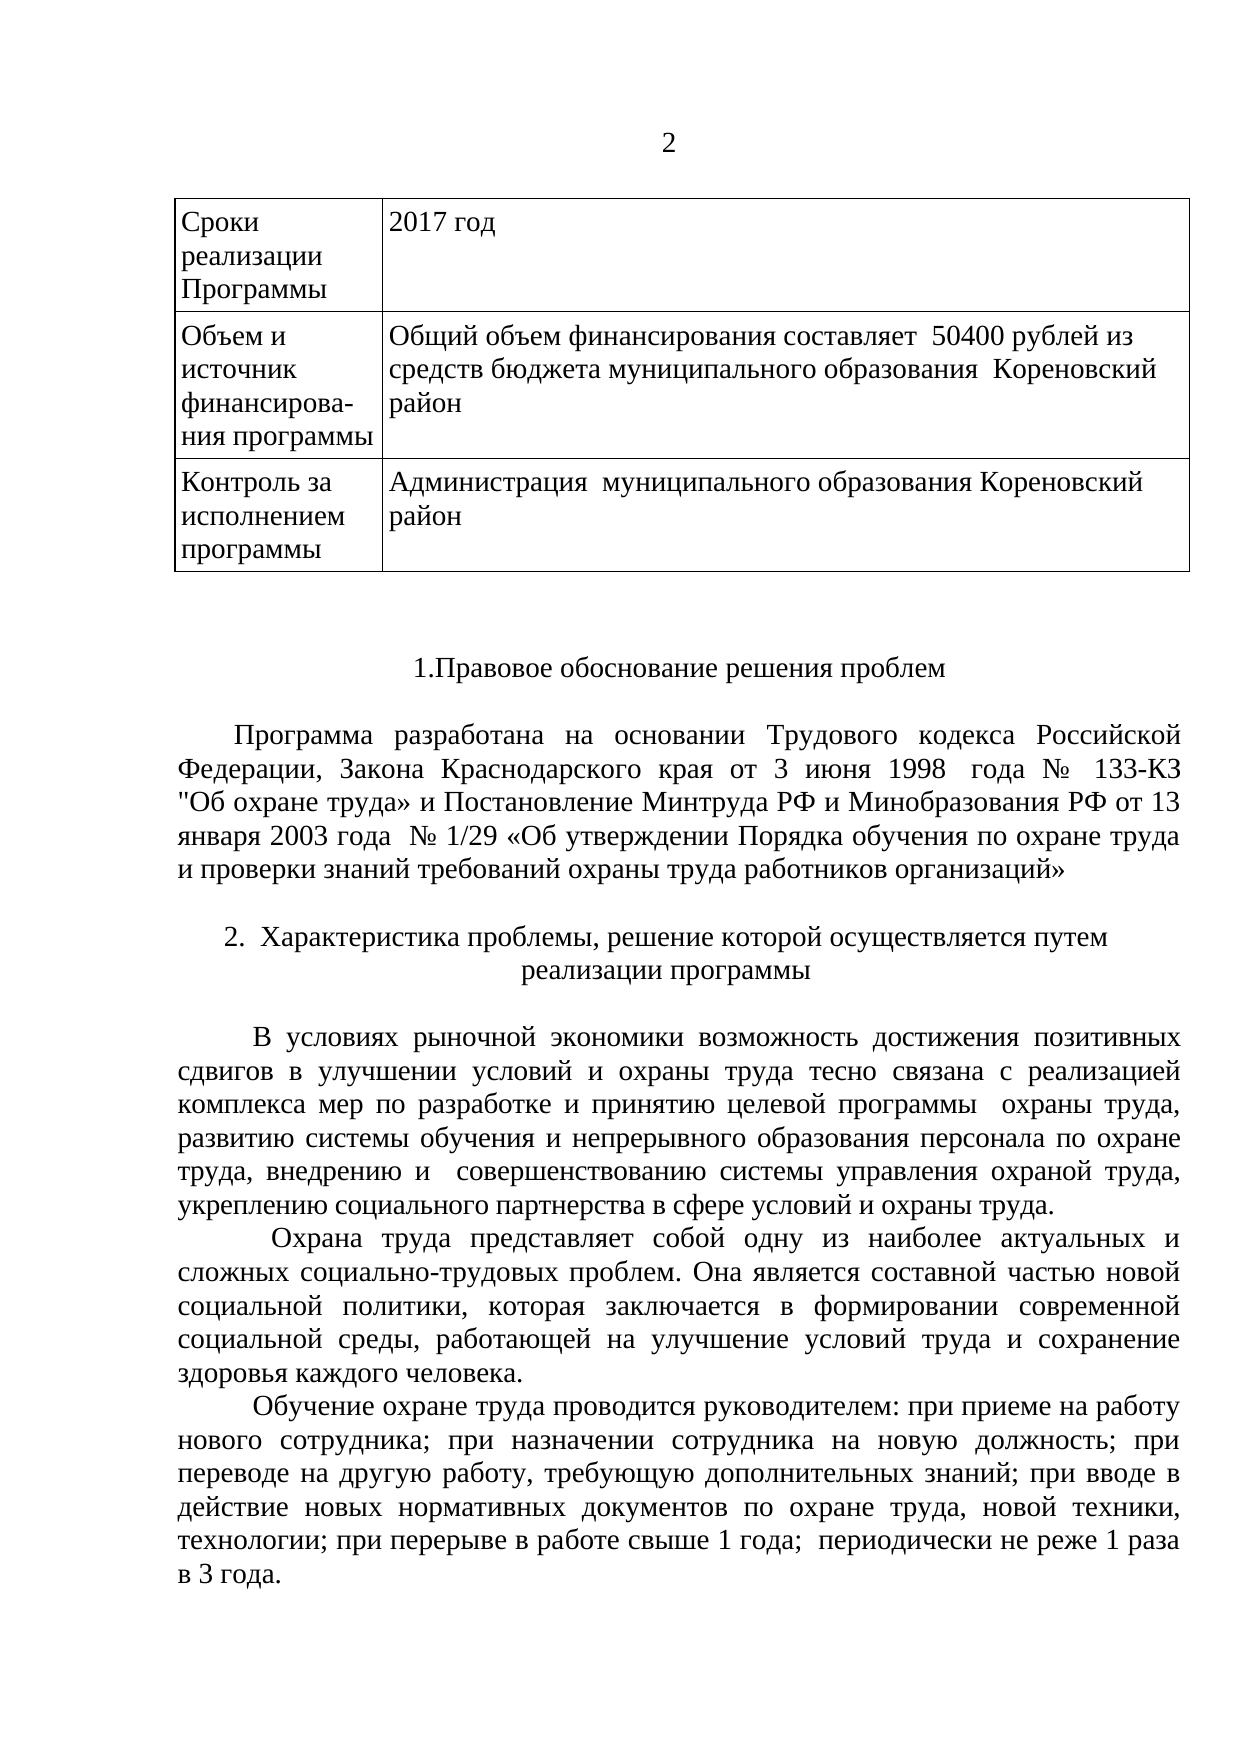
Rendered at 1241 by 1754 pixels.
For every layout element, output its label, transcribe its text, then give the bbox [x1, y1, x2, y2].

table_cell 2017 год [383, 199, 1189, 311]
table_cell Объем и источник финансирова-ния программы [176, 312, 382, 458]
table_cell Общий объем финансирования составляет 50400 рублей из средств бюджета муниципального образования Кореновский район [383, 312, 1189, 458]
text 1.Правовое обоснование решения проблем [177, 650, 1181, 684]
text Обучение охране труда проводится руководителем: при приеме на работу нового сотрудника; при назначении сотрудника на новую должность; при переводе на другую работу, требующую дополнительных знаний; при вводе в действие новых нормативных документов по охране труда, новой техники, технологии; при перерыве в работе свыше 1 года; периодически не реже 1 раза в 3 года. [177, 1388, 1181, 1589]
table_cell Администрация муниципального образования Кореновский район [383, 459, 1189, 571]
table_cell Контроль за исполнением программы [176, 459, 382, 571]
table_cell Сроки реализации Программы [176, 199, 382, 311]
text В условиях рыночной экономики возможность достижения позитивных сдвигов в улучшении условий и охраны труда тесно связана с реализацией комплекса мер по разработке и принятию целевой программы охраны труда, развитию системы обучения и непрерывного образования персонала по охране труда, внедрению и совершенствованию системы управления охраной труда, укреплению социального партнерства в сфере условий и охраны труда. [177, 1019, 1181, 1221]
table_cell 2 [175, 118, 1189, 198]
table_cell [175, 572, 1189, 617]
text Охрана труда представляет собой одну из наиболее актуальных и сложных социально-трудовых проблем. Она является составной частью новой социальной политики, которая заключается в формировании современной социальной среды, работающей на улучшение условий труда и сохранение здоровья каждого человека. [177, 1221, 1181, 1388]
text 2. Характеристика проблемы, решение которой осуществляется путем реализации программы [177, 919, 1154, 986]
text Программа разработана на основании Трудового кодекса Российской Федерации, Закона Краснодарского края от 3 июня 1998 года № 133-КЗ "Об охране труда» и Постановление Минтруда РФ и Минобразования РФ от 13 января 2003 года № 1/29 «Об утверждении Порядка обучения по охране труда и проверки знаний требований охраны труда работников организаций» [177, 717, 1181, 885]
